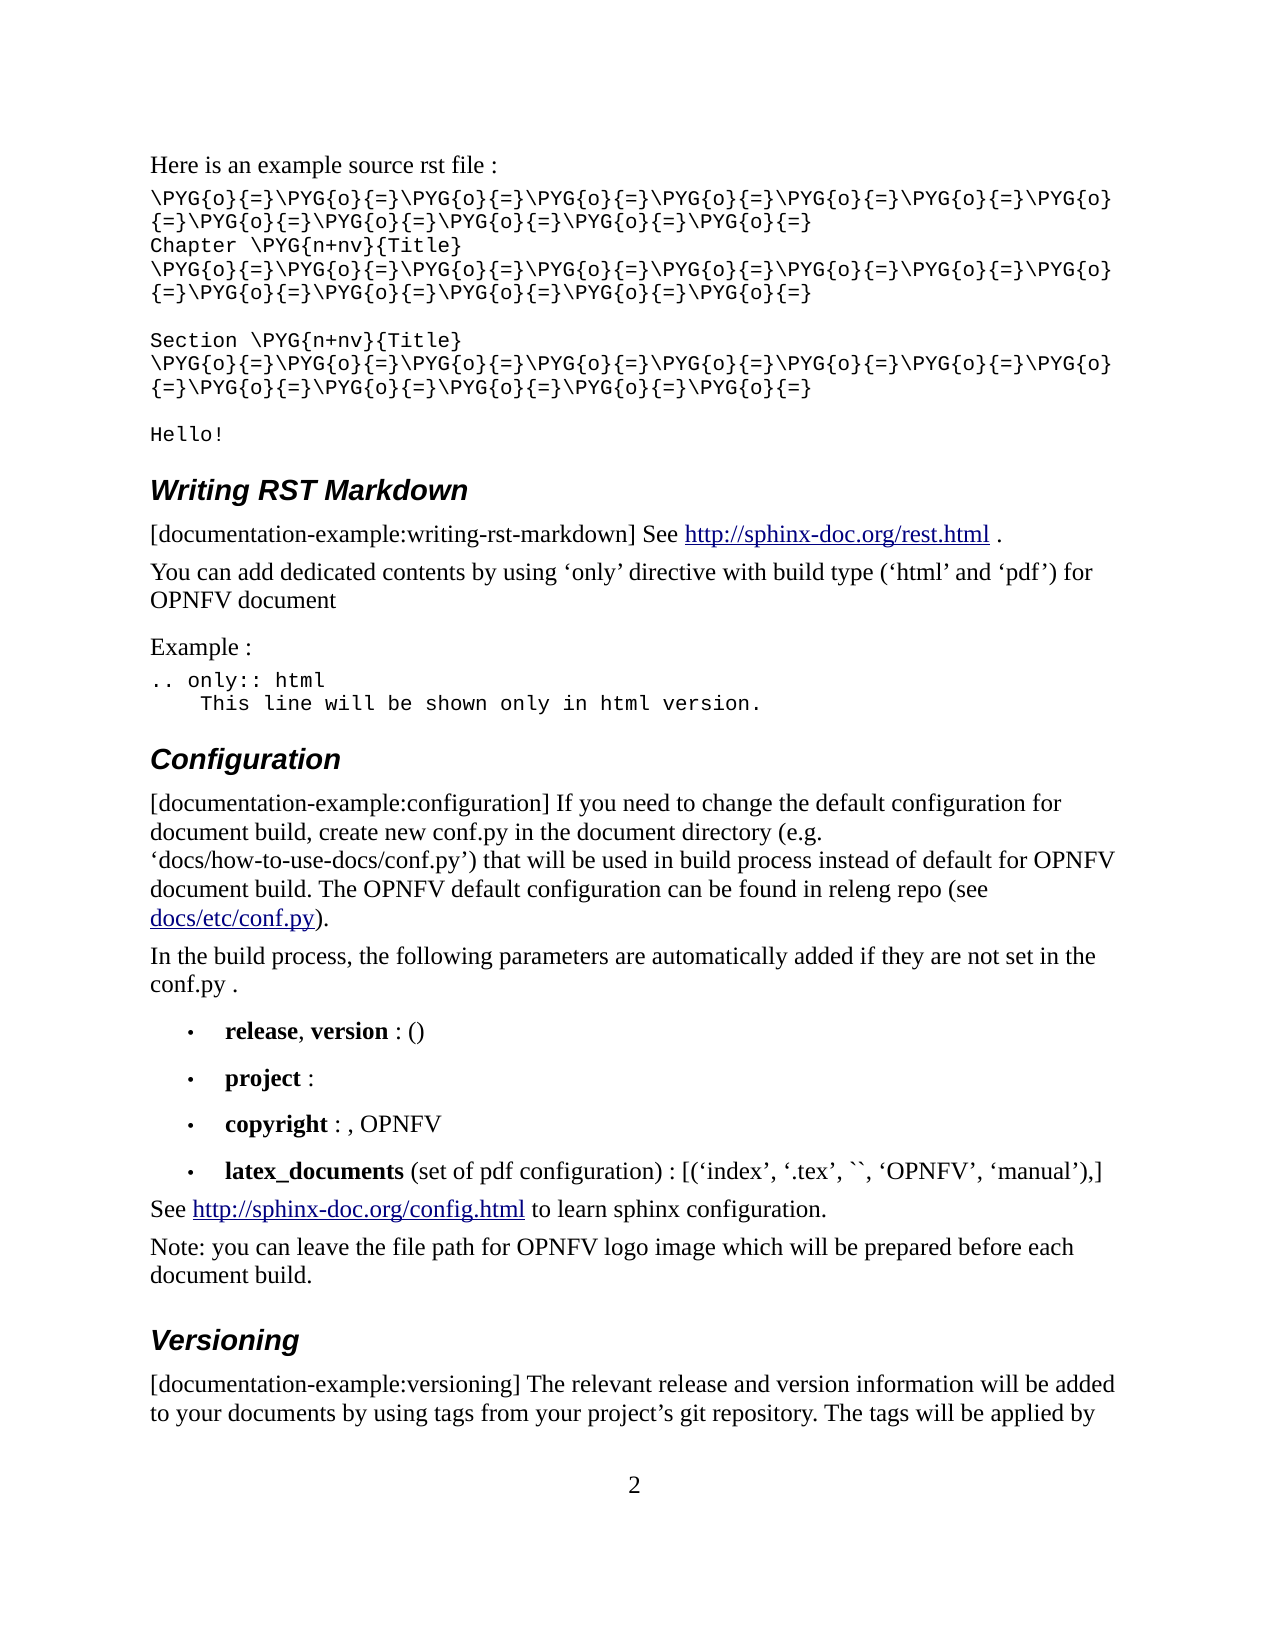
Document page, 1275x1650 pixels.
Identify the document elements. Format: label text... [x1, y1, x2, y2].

text \PYG{o}{=}\PYG{o}{=}\PYG{o}{=}\PYG{o}{=}\PYG{o}{=}\PYG{o}{=}\PYG{o}{=}\PYG{o}{=}\PYG{o}{=}\PYG{o}{=}\PYG{o}{=}\PYG{o}{=}\PYG{o}{=} [150, 188, 1125, 235]
text See http://sphinx-doc.org/config.html to learn sphinx configuration. [150, 1194, 1125, 1223]
text [documentation-example:configuration] If you need to change the default configuration for document build, create new conf.py in the document directory (e.g. ‘docs/how-to-use-docs/conf.py’) that will be used in build process instead of default for OPNFV document build. The OPNFV default configuration can be found in releng repo (see docs/etc/conf.py). [150, 788, 1125, 932]
text Here is an example source rst file : [150, 150, 1125, 179]
text [documentation-example:versioning] The relevant release and version information will be added to your documents by using tags from your project’s git repository. The tags will be applied by [150, 1369, 1125, 1427]
text Chapter \PYG{n+nv}{Title} [150, 235, 1125, 259]
subtitle Versioning [150, 1323, 1125, 1357]
text Example : [150, 632, 1125, 661]
list release, version : () [187, 1016, 1125, 1045]
text You can add dedicated contents by using ‘only’ directive with build type (‘html’ and ‘pdf’) for OPNFV document [150, 557, 1125, 614]
text .. only:: html [150, 670, 1125, 693]
text \PYG{o}{=}\PYG{o}{=}\PYG{o}{=}\PYG{o}{=}\PYG{o}{=}\PYG{o}{=}\PYG{o}{=}\PYG{o}{=}\PYG{o}{=}\PYG{o}{=}\PYG{o}{=}\PYG{o}{=}\PYG{o}{=} [150, 353, 1125, 401]
text Section \PYG{n+nv}{Title} [150, 329, 1125, 353]
subtitle Writing RST Markdown [150, 473, 1125, 506]
text [documentation-example:writing-rst-markdown] See http://sphinx-doc.org/rest.html . [150, 519, 1125, 548]
text Note: you can leave the file path for OPNFV logo image which will be prepared before each document build. [150, 1232, 1125, 1289]
text Hello! [150, 424, 1125, 448]
subtitle Configuration [150, 742, 1125, 776]
list latex_documents (set of pdf configuration) : [(‘index’, ‘.tex’, ``, ‘OPNFV’, ‘manual’),] [187, 1156, 1125, 1185]
text In the build process, the following parameters are automatically added if they are not set in the conf.py . [150, 941, 1125, 998]
list copyright : , OPNFV [187, 1109, 1125, 1138]
text This line will be shown only in html version. [150, 693, 1125, 717]
list project : [187, 1063, 1125, 1092]
text \PYG{o}{=}\PYG{o}{=}\PYG{o}{=}\PYG{o}{=}\PYG{o}{=}\PYG{o}{=}\PYG{o}{=}\PYG{o}{=}\PYG{o}{=}\PYG{o}{=}\PYG{o}{=}\PYG{o}{=}\PYG{o}{=} [150, 259, 1125, 306]
